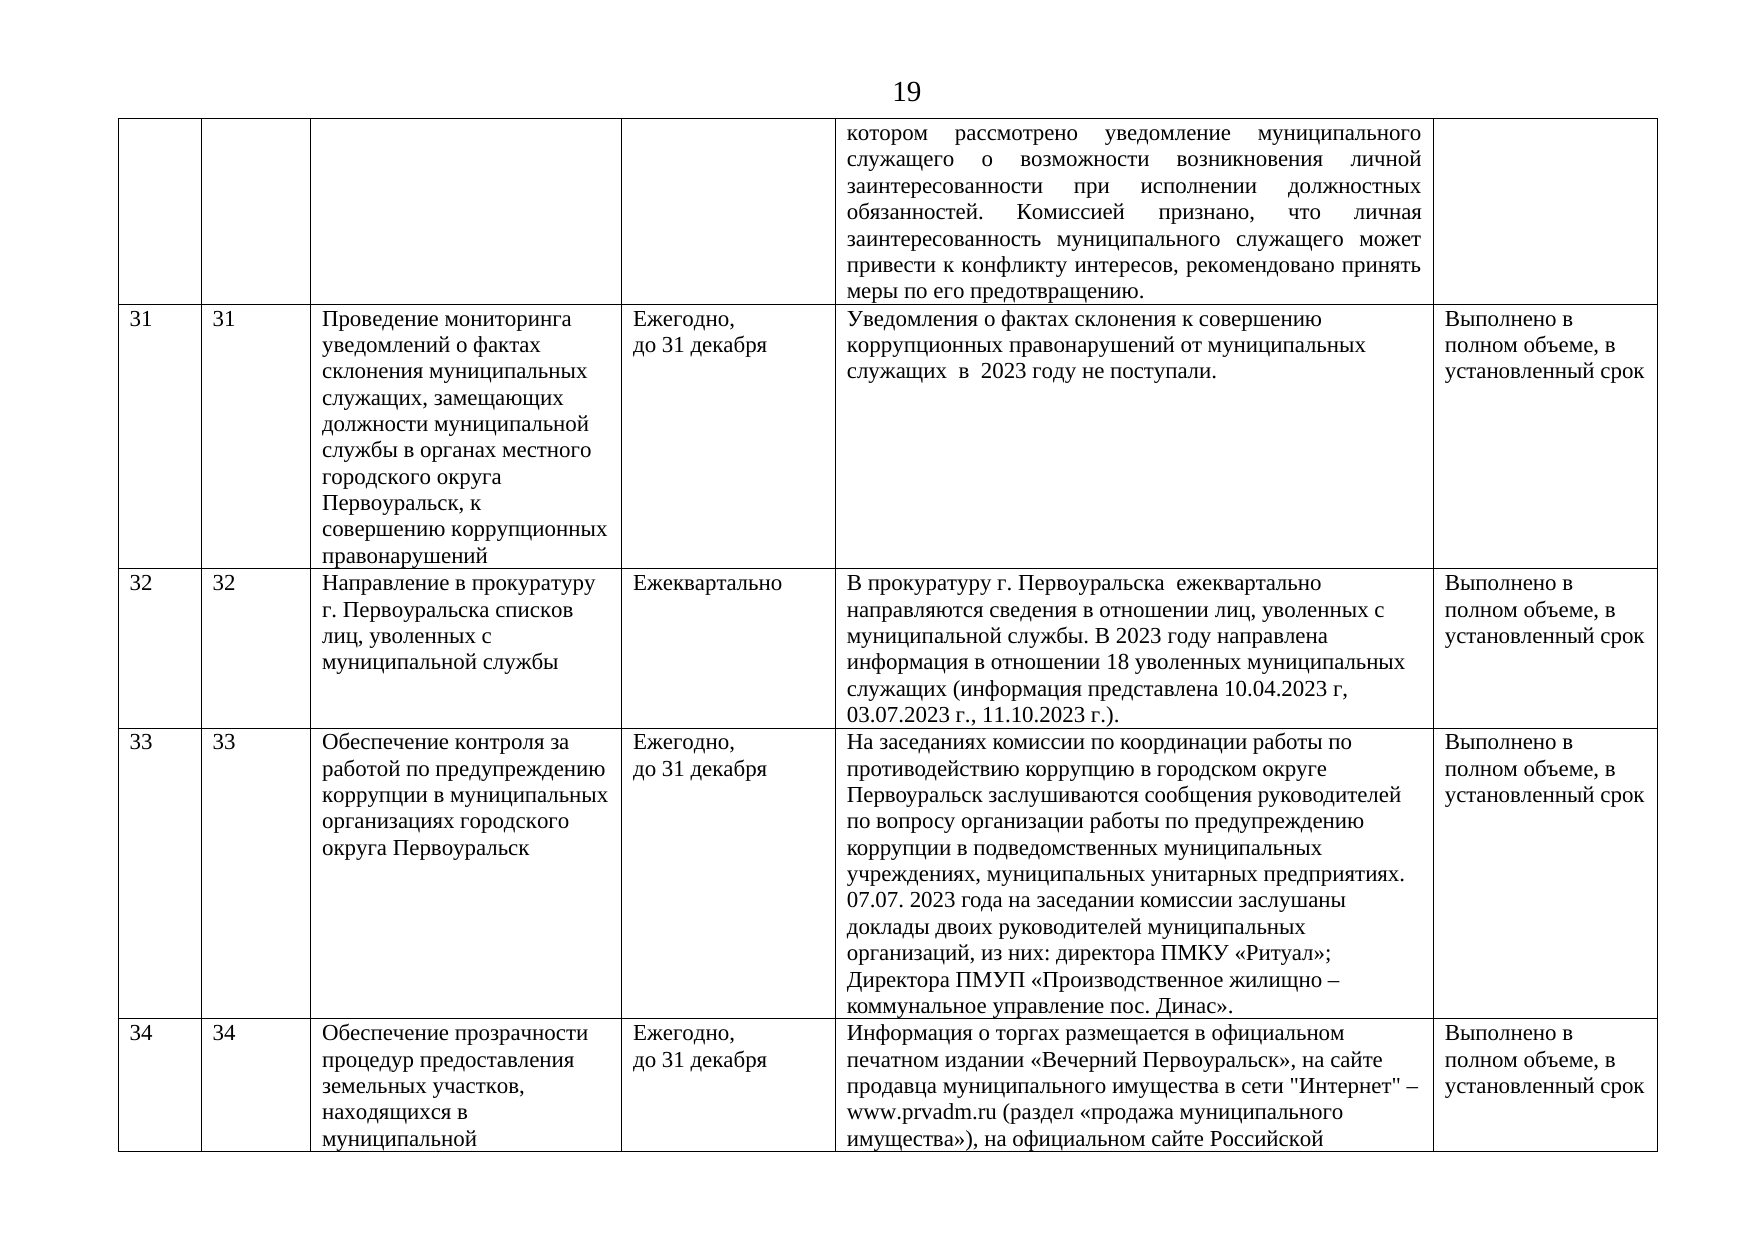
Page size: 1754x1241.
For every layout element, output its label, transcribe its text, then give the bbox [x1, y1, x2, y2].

table_cell [119, 119, 201, 304]
table_cell Выполнено в полном объеме, в установленный срок [1434, 1019, 1657, 1151]
table_cell 32 [202, 569, 310, 727]
table_cell [1434, 119, 1657, 304]
table_cell 31 [119, 305, 201, 568]
table_cell [1658, 568, 1663, 727]
table_cell Обеспечение контроля за работой по предупреждению коррупции в муниципальных организациях городского округа Первоуральск [311, 729, 621, 1018]
table_cell 33 [119, 729, 201, 1018]
table_cell котором рассмотрено уведомление муниципального служащего о возможности возникновения личной заинтересованности при исполнении должностных обязанностей. Комиссией признано, что личная заинтересованность муниципального служащего может привести к конфликту интересов, рекомендовано принять меры по его предотвращению. [836, 119, 1433, 304]
table_cell Проведение мониторинга уведомлений о фактах склонения муниципальных служащих, замещающих должности муниципальной службы в органах местного городского округа Первоуральск, к совершению коррупционных правонарушений [311, 305, 621, 568]
table_cell Выполнено в полном объеме, в установленный срок [1434, 569, 1657, 727]
table_cell 32 [119, 569, 201, 727]
table_cell 34 [202, 1019, 310, 1151]
table_cell Обеспечение прозрачности процедур предоставления земельных участков, находящихся в муниципальной [311, 1019, 621, 1151]
table_cell 33 [202, 729, 310, 1018]
table_cell 31 [202, 305, 310, 568]
table_cell [1658, 1018, 1663, 1151]
table_cell [1658, 728, 1663, 1018]
table_cell 34 [119, 1019, 201, 1151]
table_cell Ежеквартально [622, 569, 835, 727]
table_cell Ежегодно, до 31 декабря [622, 729, 835, 1018]
table_cell Ежегодно, до 31 декабря [622, 1019, 835, 1151]
table_cell Выполнено в полном объеме, в установленный срок [1434, 305, 1657, 568]
table_cell Выполнено в полном объеме, в установленный срок [1434, 729, 1657, 1018]
table_cell Ежегодно, до 31 декабря [622, 305, 835, 568]
table_cell На заседаниях комиссии по координации работы по противодействию коррупцию в городском округе Первоуральск заслушиваются сообщения руководителей по вопросу организации работы по предупреждению коррупции в подведомственных муниципальных учреждениях, муниципальных унитарных предприятиях. 07.07. 2023 года на заседании комиссии заслушаны доклады двоих руководителей муниципальных организаций, из них: директора ПМКУ «Ритуал»; Директора ПМУП «Производственное жилищно – коммунальное управление пос. Динас». [836, 729, 1433, 1018]
table_cell Уведомления о фактах склонения к совершению коррупционных правонарушений от муниципальных служащих в 2023 году не поступали. [836, 305, 1433, 568]
table_cell Направление в прокуратуру г. Первоуральска списков лиц, уволенных с муниципальной службы [311, 569, 621, 727]
table_cell [311, 119, 621, 304]
table_cell В прокуратуру г. Первоуральска ежеквартально направляются сведения в отношении лиц, уволенных с муниципальной службы. В 2023 году направлена информация в отношении 18 уволенных муниципальных служащих (информация представлена 10.04.2023 г, 03.07.2023 г., 11.10.2023 г.). [836, 569, 1433, 727]
table_cell [1658, 304, 1663, 568]
table_cell Информация о торгах размещается в официальном печатном издании «Вечерний Первоуральск», на сайте продавца муниципального имущества в сети "Интернет" – www.prvadm.ru (раздел «продажа муниципального имущества»), на официальном сайте Российской [836, 1019, 1433, 1151]
table_cell [622, 119, 835, 304]
table_cell [202, 119, 310, 304]
table_cell [1658, 118, 1663, 304]
